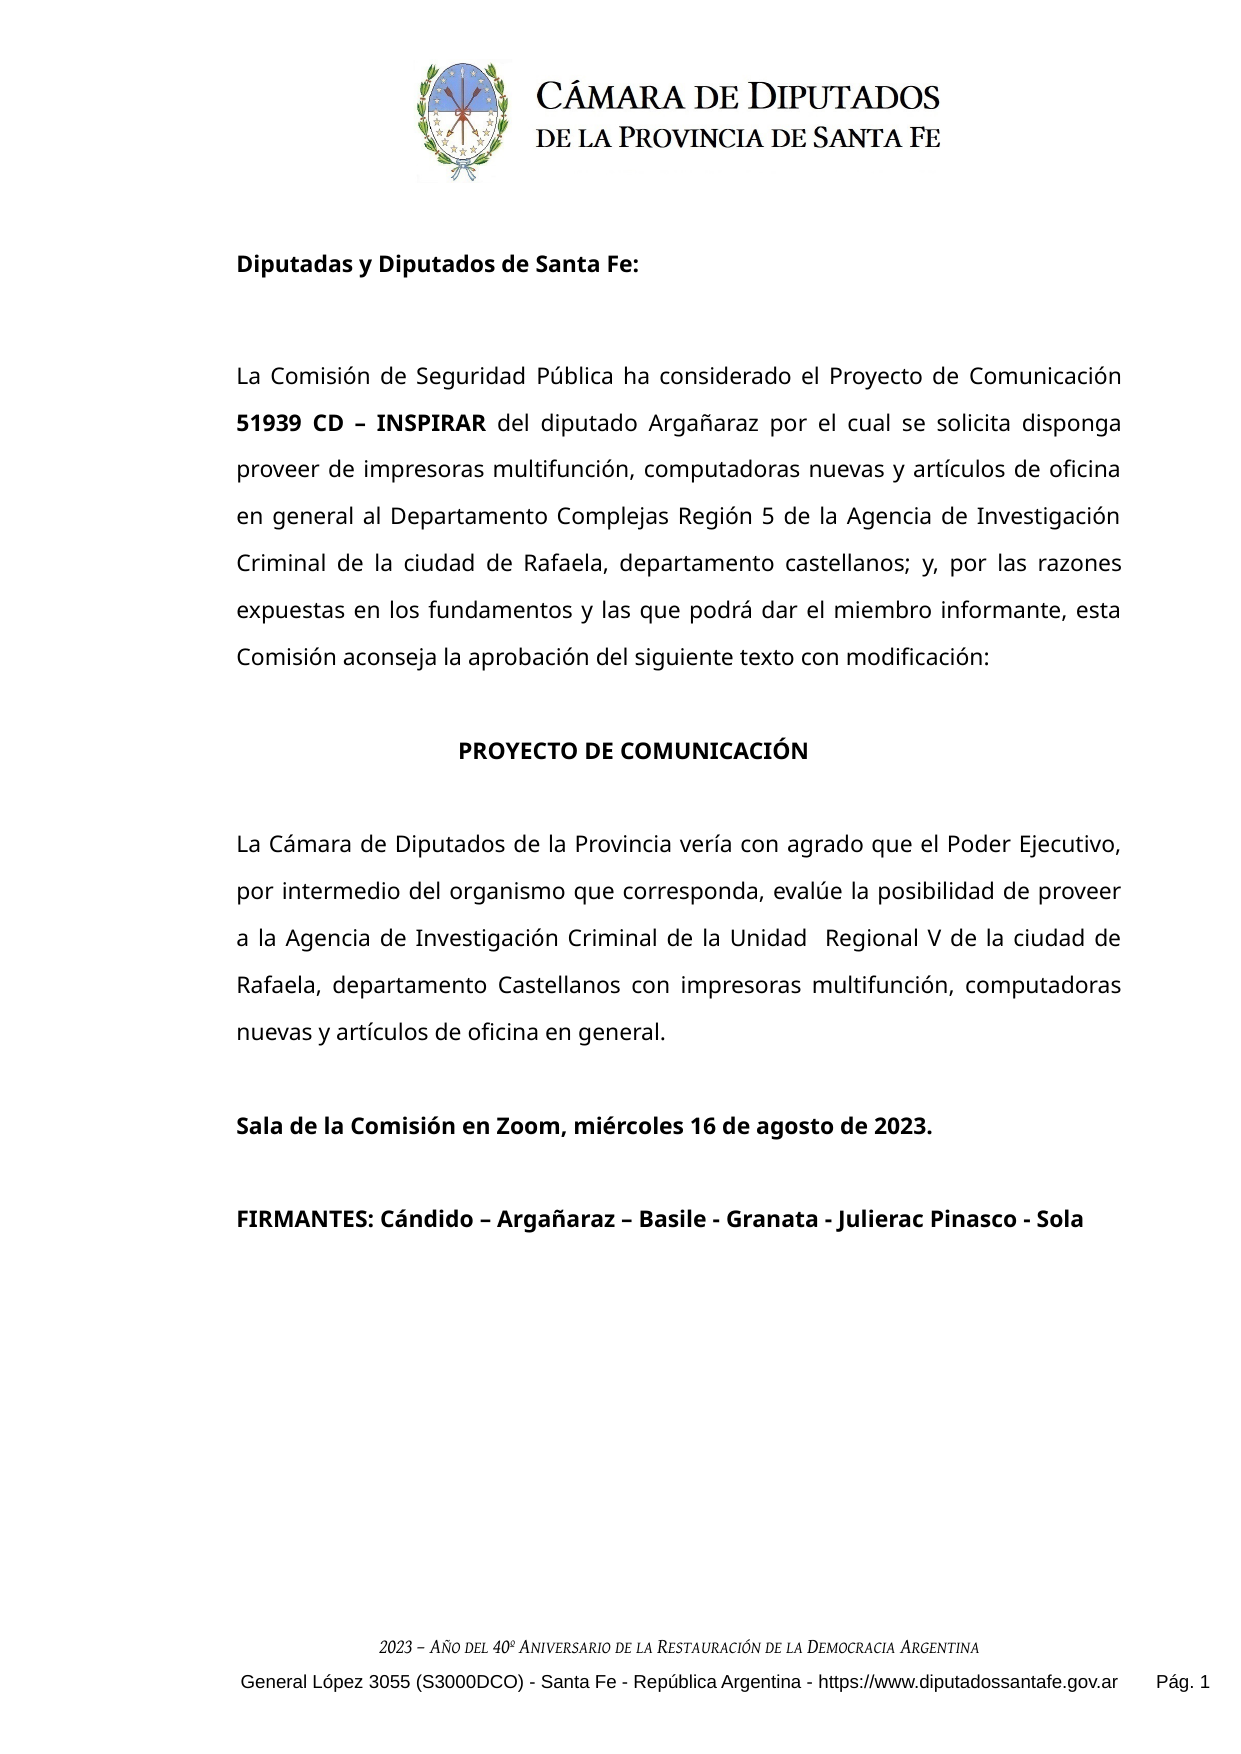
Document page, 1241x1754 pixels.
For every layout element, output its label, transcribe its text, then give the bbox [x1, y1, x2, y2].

picture [413, 59, 945, 183]
text PROYECTO DE COMUNICACIÓN [236, 735, 1122, 766]
text Sala de la Comisión en Zoom, miércoles 16 de agosto de 2023. [236, 1110, 1122, 1141]
text FIRMANTES: Cándido – Argañaraz – Basile - Granata - Julierac Pinasco - Sola [236, 1203, 1122, 1235]
text La Cámara de Diputados de la Provincia vería con agrado que el Poder Ejecutivo, por intermedio del organismo que corresponda, evalúe la posibilidad de proveer a la Agencia de Investigación Criminal de la Unidad Regional V de la ciudad de Rafaela, departamento Castellanos con impresoras multifunción, computadoras nuevas y artículos de oficina en general. [236, 828, 1122, 1047]
text La Comisión de Seguridad Pública ha considerado el Proyecto de Comunicación 51939 CD – INSPIRAR del diputado Argañaraz por el cual se solicita disponga proveer de impresoras multifunción, computadoras nuevas y artículos de oficina en general al Departamento Complejas Región 5 de la Agencia de Investigación Criminal de la ciudad de Rafaela, departamento castellanos; y, por las razones expuestas en los fundamentos y las que podrá dar el miembro informante, esta Comisión aconseja la aprobación del siguiente texto con modificación: [236, 360, 1122, 672]
text Diputadas y Diputados de Santa Fe: [236, 248, 1122, 279]
